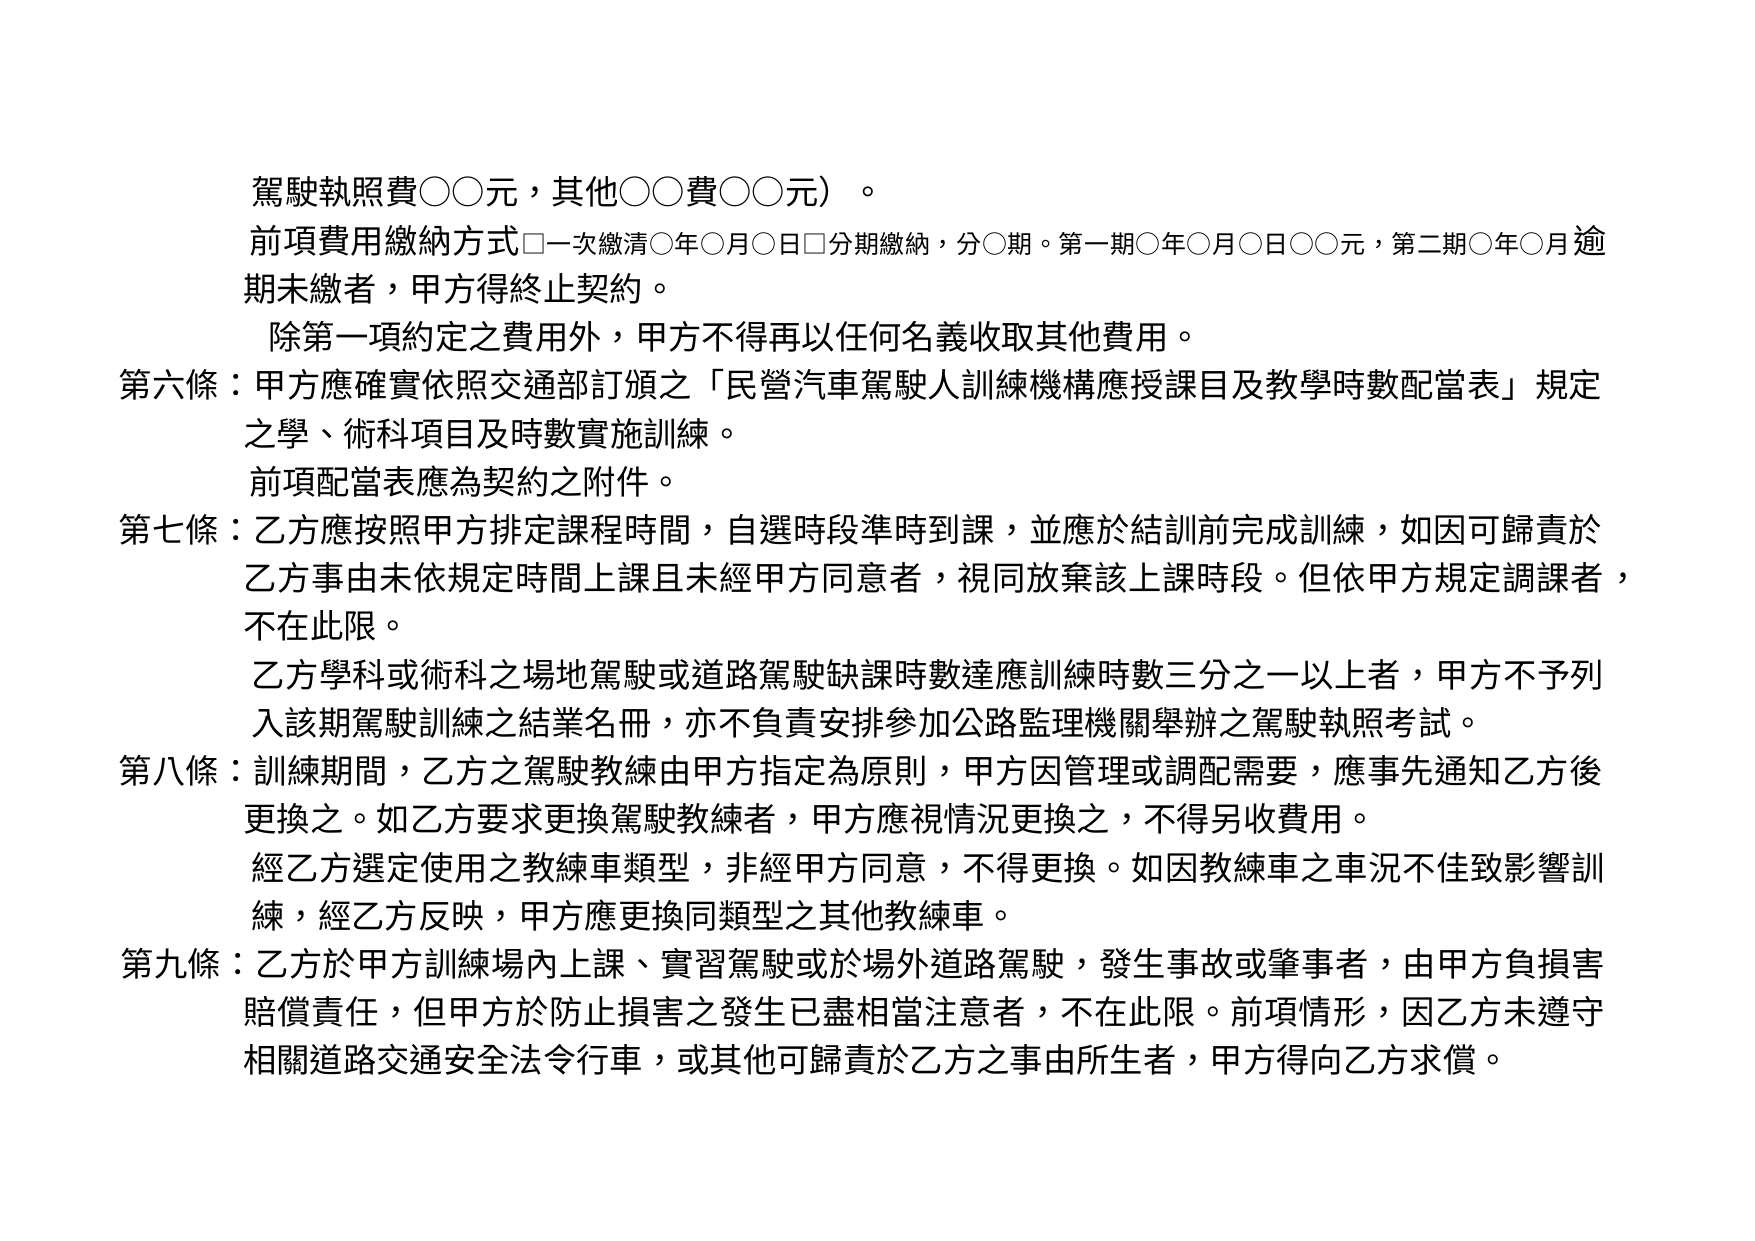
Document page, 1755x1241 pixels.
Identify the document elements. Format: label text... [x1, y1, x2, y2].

text 除第一項約定之費用外，甲方不得再以任何名義收取其他費用。 [116, 311, 1606, 359]
text 第九條：乙方於甲方訓練場內上課、實習駕駛或於場外道路駕駛，發生事故或肇事者，由甲方負損害賠償責任，但甲方於防止損害之發生已盡相當注意者，不在此限。前項情形，因乙方未遵守相關道路交通安全法令行車，或其他可歸責於乙方之事由所生者，甲方得向乙方求償。 [120, 938, 1606, 1082]
text 駕駛執照費○○元，其他○○費○○元）。 [118, 166, 1606, 214]
text 經乙方選定使用之教練車類型，非經甲方同意，不得更換。如因教練車之車況不佳致影響訓練，經乙方反映，甲方應更換同類型之其他教練車。 [251, 841, 1606, 938]
text 第七條：乙方應按照甲方排定課程時間，自選時段準時到課，並應於結訓前完成訓練，如因可歸責於乙方事由未依規定時間上課且未經甲方同意者，視同放棄該上課時段。但依甲方規定調課者，不在此限。 [118, 504, 1606, 648]
text 乙方學科或術科之場地駕駛或道路駕駛缺課時數達應訓練時數三分之一以上者，甲方不予列入該期駕駛訓練之結業名冊，亦不負責安排參加公路監理機關舉辦之駕駛執照考試。 [251, 648, 1606, 745]
text 前項配當表應為契約之附件。 [116, 456, 1606, 504]
text 前項費用繳納方式□一次繳清○年○月○日□分期繳納，分○期。第一期○年○月○日○○元，第二期○年○月逾期未繳者，甲方得終止契約。 [243, 214, 1606, 311]
text 第八條：訓練期間，乙方之駕駛教練由甲方指定為原則，甲方因管理或調配需要，應事先通知乙方後更換之。如乙方要求更換駕駛教練者，甲方應視情況更換之，不得另收費用。 [118, 745, 1606, 841]
text 第六條：甲方應確實依照交通部訂頒之「民營汽車駕駛人訓練機構應授課目及教學時數配當表」規定之學、術科項目及時數實施訓練。 [118, 359, 1606, 456]
